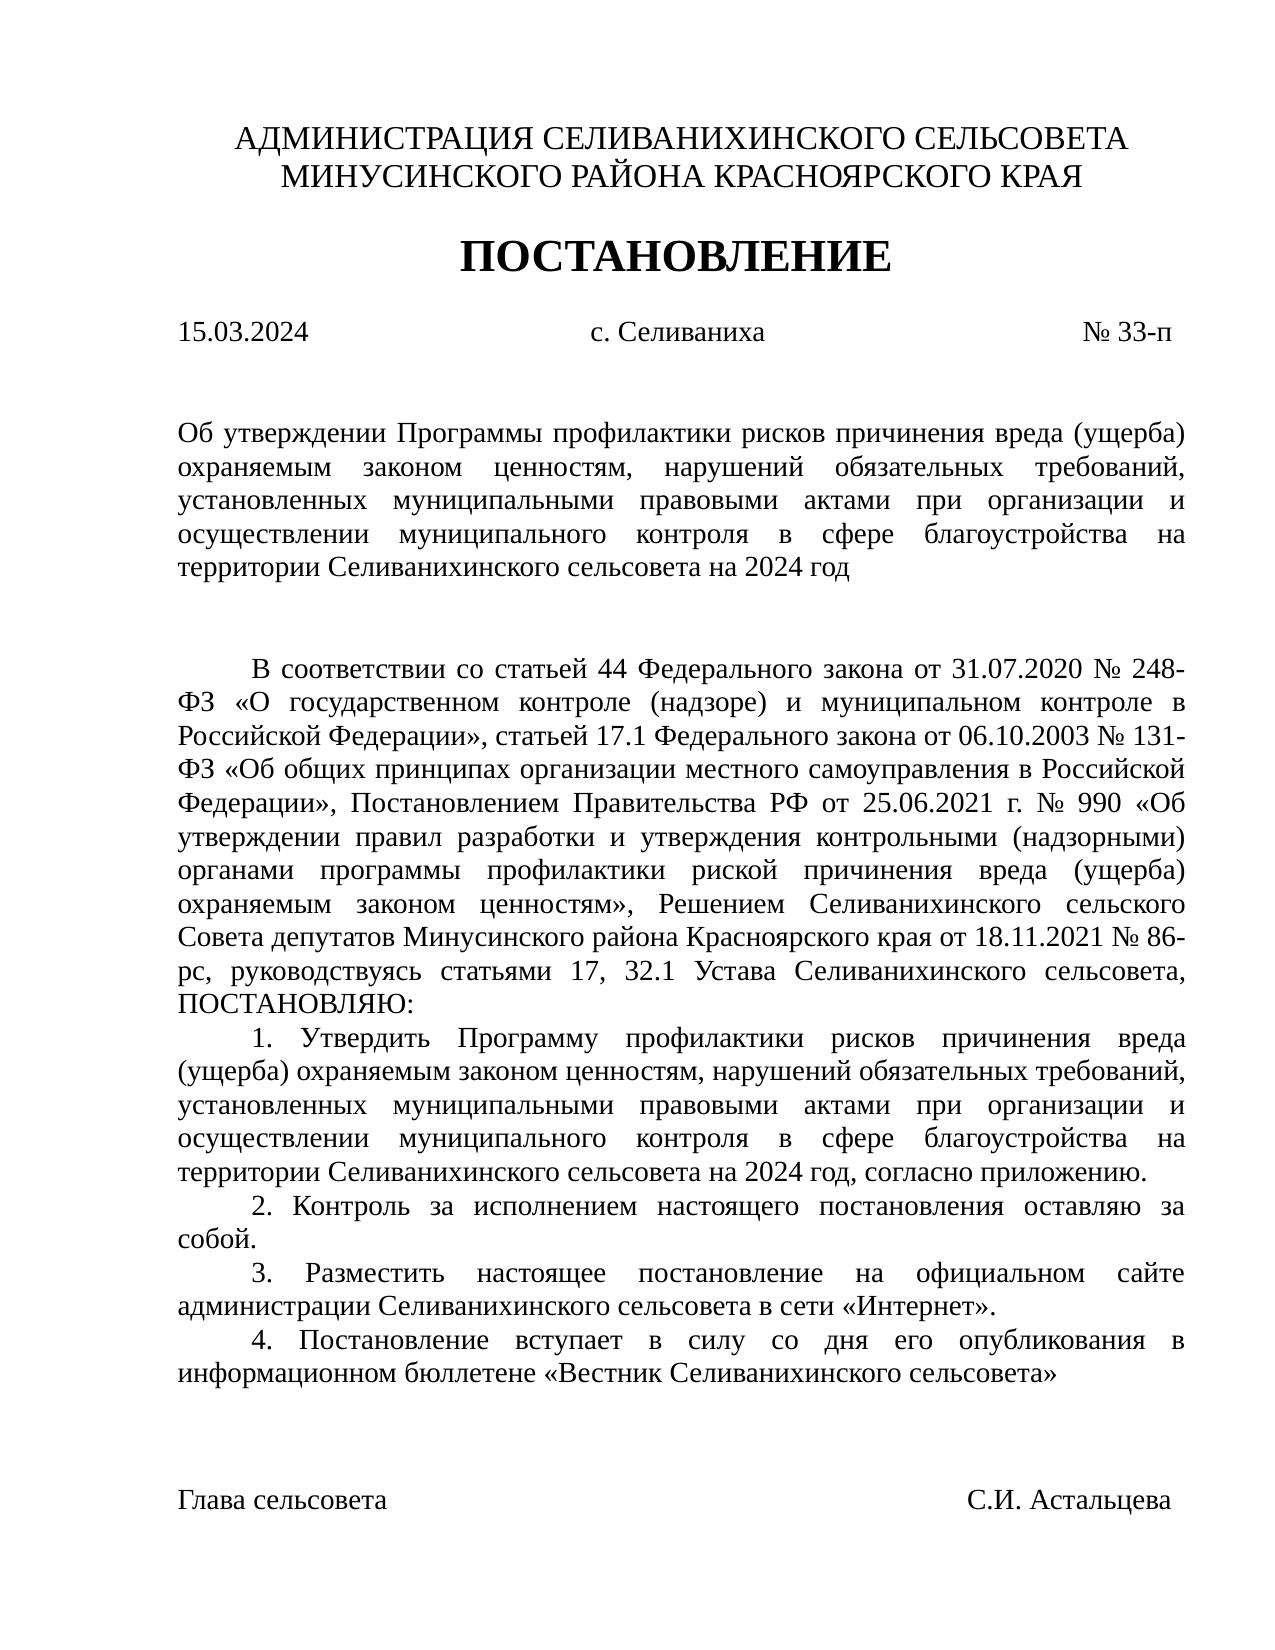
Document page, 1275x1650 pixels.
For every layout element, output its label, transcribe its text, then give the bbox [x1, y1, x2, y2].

text В соответствии со статьей 44 Федерального закона от 31.07.2020 № 248-ФЗ «О государственном контроле (надзоре) и муниципальном контроле в Российской Федерации», статьей 17.1 Федерального закона от 06.10.2003 № 131-ФЗ «Об общих принципах организации местного самоуправления в Российской Федерации», Постановлением Правительства РФ от 25.06.2021 г. № 990 «Об утверждении правил разработки и утверждения контрольными (надзорными) органами программы профилактики риской причинения вреда (ущерба) охраняемым законом ценностям», Решением Селиванихинского сельского Совета депутатов Минусинского района Красноярского края от 18.11.2021 № 86-рс, руководствуясь статьями 17, 32.1 Устава Селиванихинского сельсовета, ПОСТАНОВЛЯЮ: [177, 651, 1186, 1020]
text 1. Утвердить Программу профилактики рисков причинения вреда (ущерба) охраняемым законом ценностям, нарушений обязательных требований, установленных муниципальными правовыми актами при организации и осуществлении муниципального контроля в сфере благоустройства на территории Селиванихинского сельсовета на 2024 год, согласно приложению. [177, 1020, 1186, 1188]
text Глава сельсовета С.И. Астальцева [177, 1482, 1186, 1516]
text 3. Разместить настоящее постановление на официальном сайте администрации Селиванихинского сельсовета в сети «Интернет». [177, 1255, 1186, 1322]
text 2. Контроль за исполнением настоящего постановления оставляю за собой. [177, 1188, 1186, 1255]
text Об утверждении Программы профилактики рисков причинения вреда (ущерба) охраняемым законом ценностям, нарушений обязательных требований, установленных муниципальными правовыми актами при организации и осуществлении муниципального контроля в сфере благоустройства на территории Селиванихинского сельсовета на 2024 год [177, 415, 1186, 583]
text 15.03.2024 с. Селиваниха № 33-п [177, 314, 1186, 348]
text АДМИНИСТРАЦИЯ СЕЛИВАНИХИНСКОГО СЕЛЬСОВЕТА [177, 118, 1186, 156]
text 4. Постановление вступает в силу со дня его опубликования в информационном бюллетене «Вестник Селиванихинского сельсовета» [177, 1322, 1186, 1389]
text ПОСТАНОВЛЕНИЕ [177, 228, 1186, 281]
text МИНУСИНСКОГО РАЙОНА КРАСНОЯРСКОГО КРАЯ [177, 156, 1186, 195]
